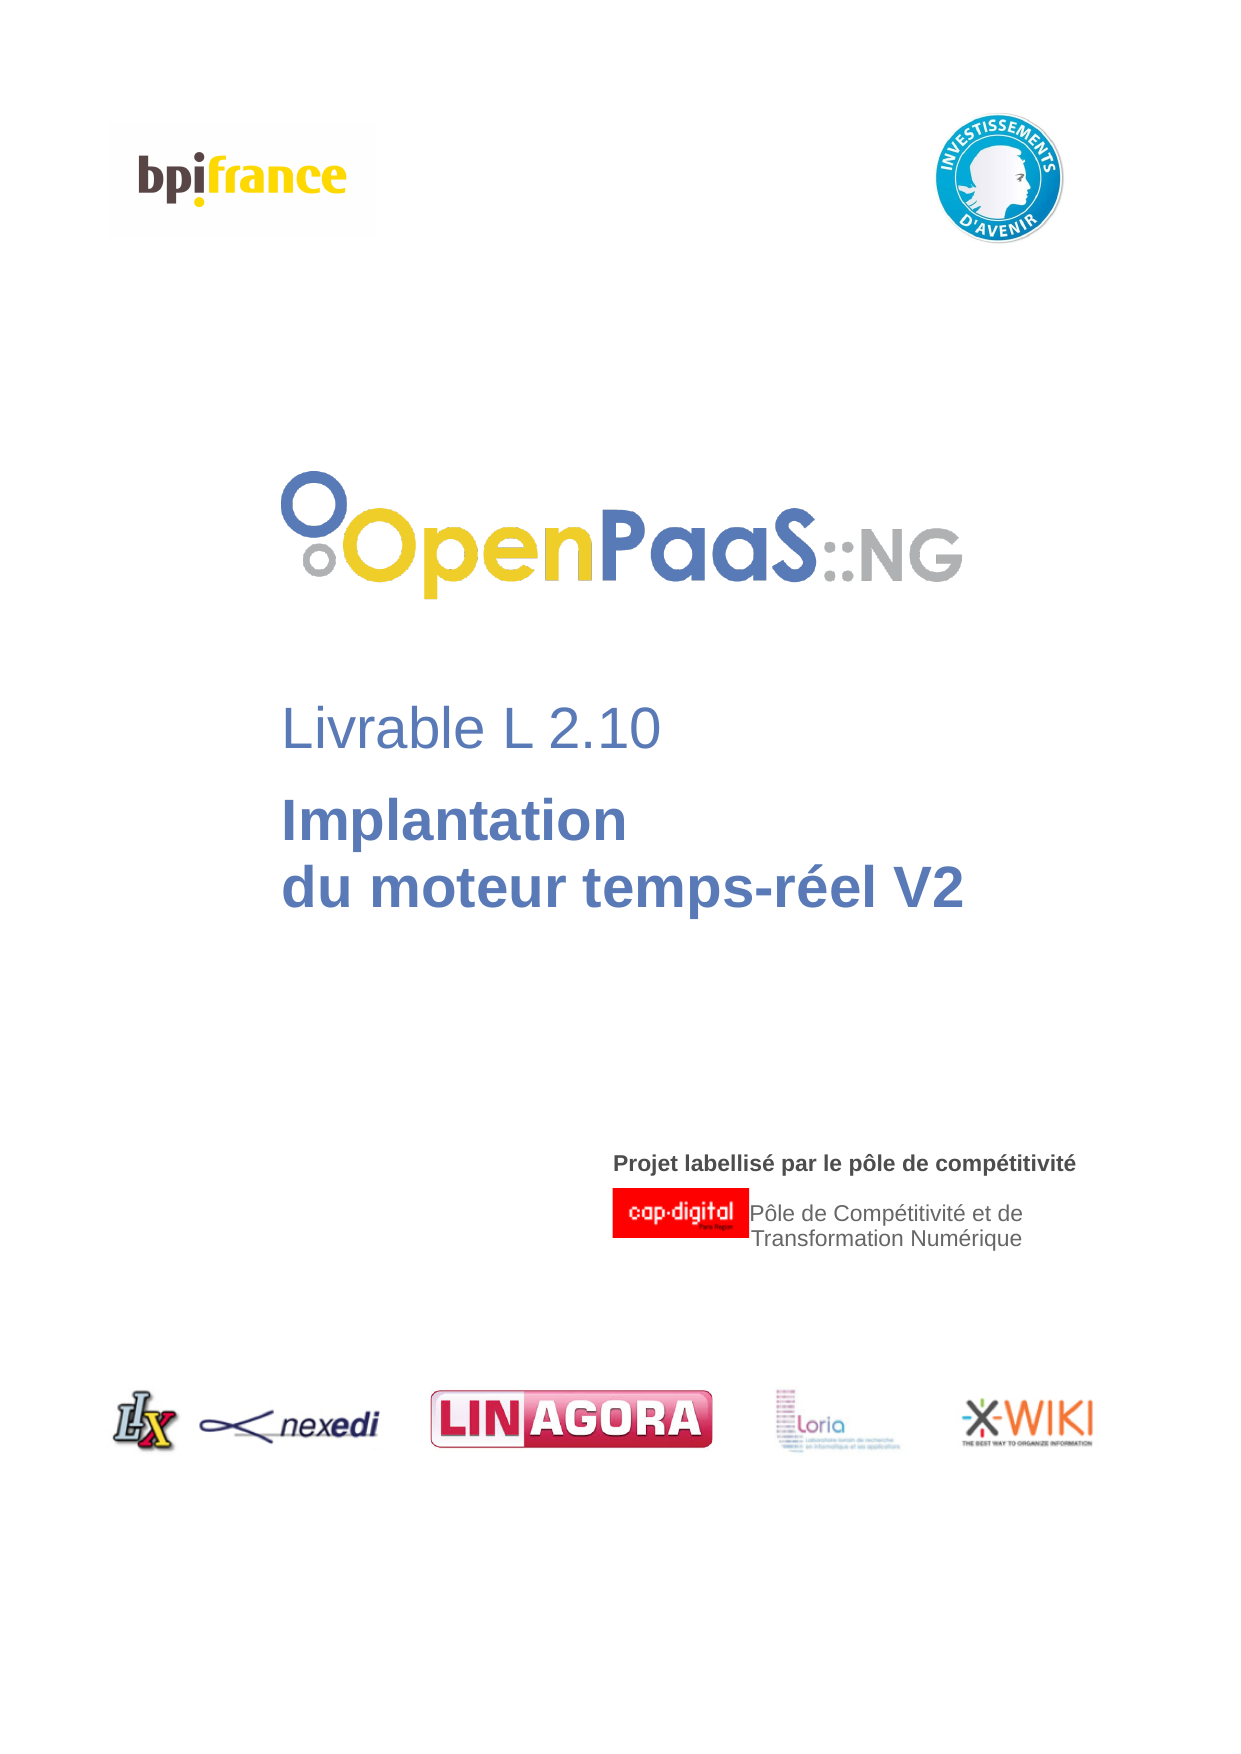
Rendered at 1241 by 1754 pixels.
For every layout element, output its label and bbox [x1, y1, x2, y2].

picture [612, 1188, 750, 1238]
picture [904, 108, 1096, 248]
picture [109, 122, 375, 237]
picture [102, 1386, 1107, 1461]
picture [277, 468, 963, 602]
